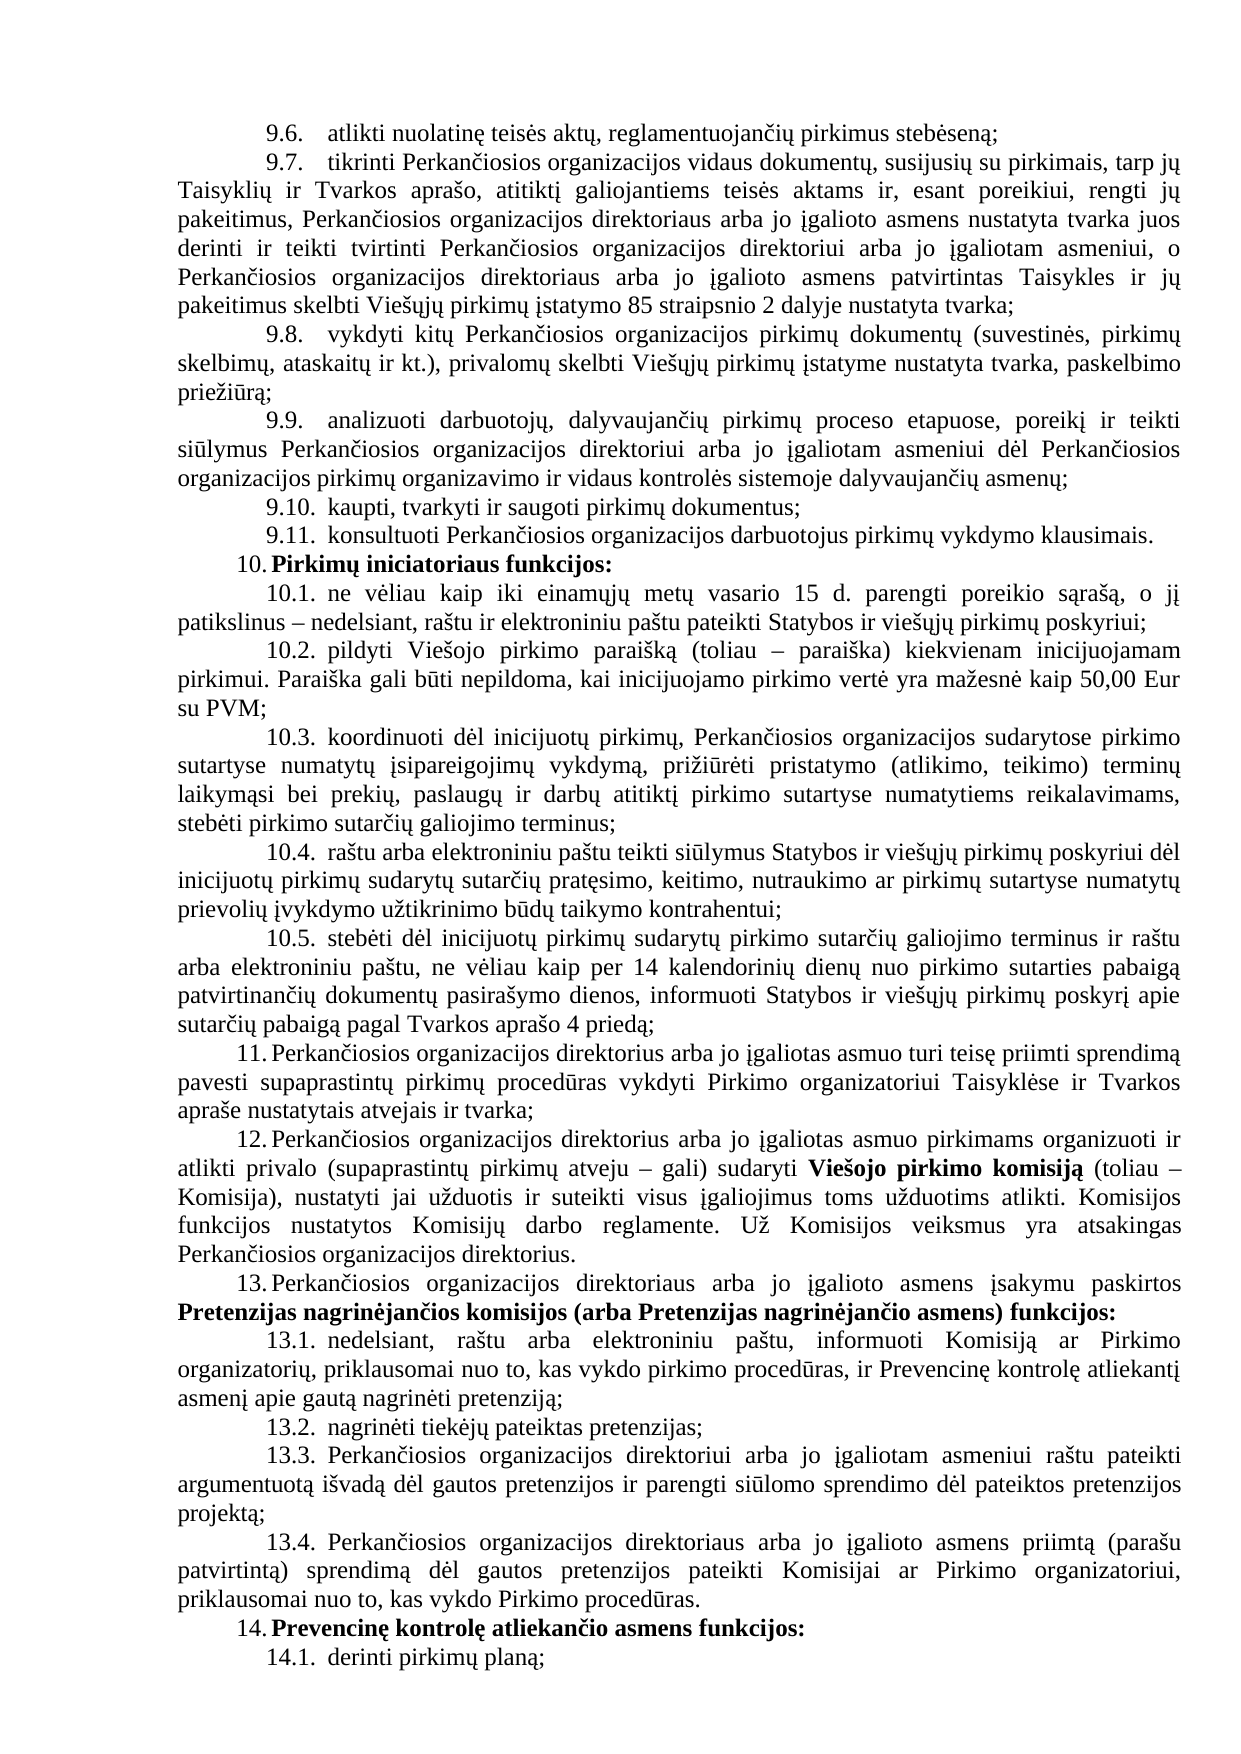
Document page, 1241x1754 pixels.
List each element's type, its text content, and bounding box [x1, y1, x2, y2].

text 13.4. Perkančiosios organizacijos direktoriaus arba jo įgalioto asmens priimtą (parašu patvirtintą) sprendimą dėl gautos pretenzijos pateikti Komisijai ar Pirkimo organizatoriui, priklausomai nuo to, kas vykdo Pirkimo procedūras. [177, 1527, 1181, 1613]
text 11. Perkančiosios organizacijos direktorius arba jo įgaliotas asmuo turi teisę priimti sprendimą pavesti supaprastintų pirkimų procedūras vykdyti Pirkimo organizatoriui Taisyklėse ir Tvarkos apraše nustatytais atvejais ir tvarka; [177, 1038, 1181, 1124]
text 12. Perkančiosios organizacijos direktorius arba jo įgaliotas asmuo pirkimams organizuoti ir atlikti privalo (supaprastintų pirkimų atveju – gali) sudaryti Viešojo pirkimo komisiją (toliau – Komisija), nustatyti jai užduotis ir suteikti visus įgaliojimus toms užduotims atlikti. Komisijos funkcijos nustatytos Komisijų darbo reglamente. Už Komisijos veiksmus yra atsakingas Perkančiosios organizacijos direktorius. [177, 1124, 1181, 1268]
text 9.6. atlikti nuolatinę teisės aktų, reglamentuojančių pirkimus stebėseną; [177, 118, 1181, 147]
text 9.10. kaupti, tvarkyti ir saugoti pirkimų dokumentus; [177, 492, 1181, 521]
text 10.3. koordinuoti dėl inicijuotų pirkimų, Perkančiosios organizacijos sudarytose pirkimo sutartyse numatytų įsipareigojimų vykdymą, prižiūrėti pristatymo (atlikimo, teikimo) terminų laikymąsi bei prekių, paslaugų ir darbų atitiktį pirkimo sutartyse numatytiems reikalavimams, stebėti pirkimo sutarčių galiojimo terminus; [177, 722, 1181, 837]
text 10.4. raštu arba elektroniniu paštu teikti siūlymus Statybos ir viešųjų pirkimų poskyriui dėl inicijuotų pirkimų sudarytų sutarčių pratęsimo, keitimo, nutraukimo ar pirkimų sutartyse numatytų prievolių įvykdymo užtikrinimo būdų taikymo kontrahentui; [177, 837, 1181, 923]
text 13.2. nagrinėti tiekėjų pateiktas pretenzijas; [177, 1412, 1181, 1441]
text 10.5. stebėti dėl inicijuotų pirkimų sudarytų pirkimo sutarčių galiojimo terminus ir raštu arba elektroniniu paštu, ne vėliau kaip per 14 kalendorinių dienų nuo pirkimo sutarties pabaigą patvirtinančių dokumentų pasirašymo dienos, informuoti Statybos ir viešųjų pirkimų poskyrį apie sutarčių pabaigą pagal Tvarkos aprašo 4 priedą; [177, 923, 1181, 1038]
text 9.8. vykdyti kitų Perkančiosios organizacijos pirkimų dokumentų (suvestinės, pirkimų skelbimų, ataskaitų ir kt.), privalomų skelbti Viešųjų pirkimų įstatyme nustatyta tvarka, paskelbimo priežiūrą; [177, 319, 1181, 406]
text 10.2. pildyti Viešojo pirkimo paraišką (toliau – paraiška) kiekvienam inicijuojamam pirkimui. Paraiška gali būti nepildoma, kai inicijuojamo pirkimo vertė yra mažesnė kaip 50,00 Eur su PVM; [177, 636, 1181, 722]
text 9.9. analizuoti darbuotojų, dalyvaujančių pirkimų proceso etapuose, poreikį ir teikti siūlymus Perkančiosios organizacijos direktoriui arba jo įgaliotam asmeniui dėl Perkančiosios organizacijos pirkimų organizavimo ir vidaus kontrolės sistemoje dalyvaujančių asmenų; [177, 406, 1181, 492]
text 13.3. Perkančiosios organizacijos direktoriui arba jo įgaliotam asmeniui raštu pateikti argumentuotą išvadą dėl gautos pretenzijos ir parengti siūlomo sprendimo dėl pateiktos pretenzijos projektą; [177, 1441, 1181, 1527]
text 9.11. konsultuoti Perkančiosios organizacijos darbuotojus pirkimų vykdymo klausimais. [177, 521, 1181, 549]
text 10.1. ne vėliau kaip iki einamųjų metų vasario 15 d. parengti poreikio sąrašą, o jį patikslinus – nedelsiant, raštu ir elektroniniu paštu pateikti Statybos ir viešųjų pirkimų poskyriui; [177, 578, 1181, 636]
text 10. Pirkimų iniciatoriaus funkcijos: [177, 549, 1181, 578]
text 13.1. nedelsiant, raštu arba elektroniniu paštu, informuoti Komisiją ar Pirkimo organizatorių, priklausomai nuo to, kas vykdo pirkimo procedūras, ir Prevencinę kontrolę atliekantį asmenį apie gautą nagrinėti pretenziją; [177, 1326, 1181, 1412]
text 13. Perkančiosios organizacijos direktoriaus arba jo įgalioto asmens įsakymu paskirtos Pretenzijas nagrinėjančios komisijos (arba Pretenzijas nagrinėjančio asmens) funkcijos: [177, 1268, 1181, 1326]
text 14.1. derinti pirkimų planą; [177, 1642, 1181, 1671]
text 14. Prevencinę kontrolę atliekančio asmens funkcijos: [177, 1613, 1181, 1642]
text 9.7. tikrinti Perkančiosios organizacijos vidaus dokumentų, susijusių su pirkimais, tarp jų Taisyklių ir Tvarkos aprašo, atitiktį galiojantiems teisės aktams ir, esant poreikiui, rengti jų pakeitimus, Perkančiosios organizacijos direktoriaus arba jo įgalioto asmens nustatyta tvarka juos derinti ir teikti tvirtinti Perkančiosios organizacijos direktoriui arba jo įgaliotam asmeniui, o Perkančiosios organizacijos direktoriaus arba jo įgalioto asmens patvirtintas Taisykles ir jų pakeitimus skelbti Viešųjų pirkimų įstatymo 85 straipsnio 2 dalyje nustatyta tvarka; [177, 147, 1181, 319]
